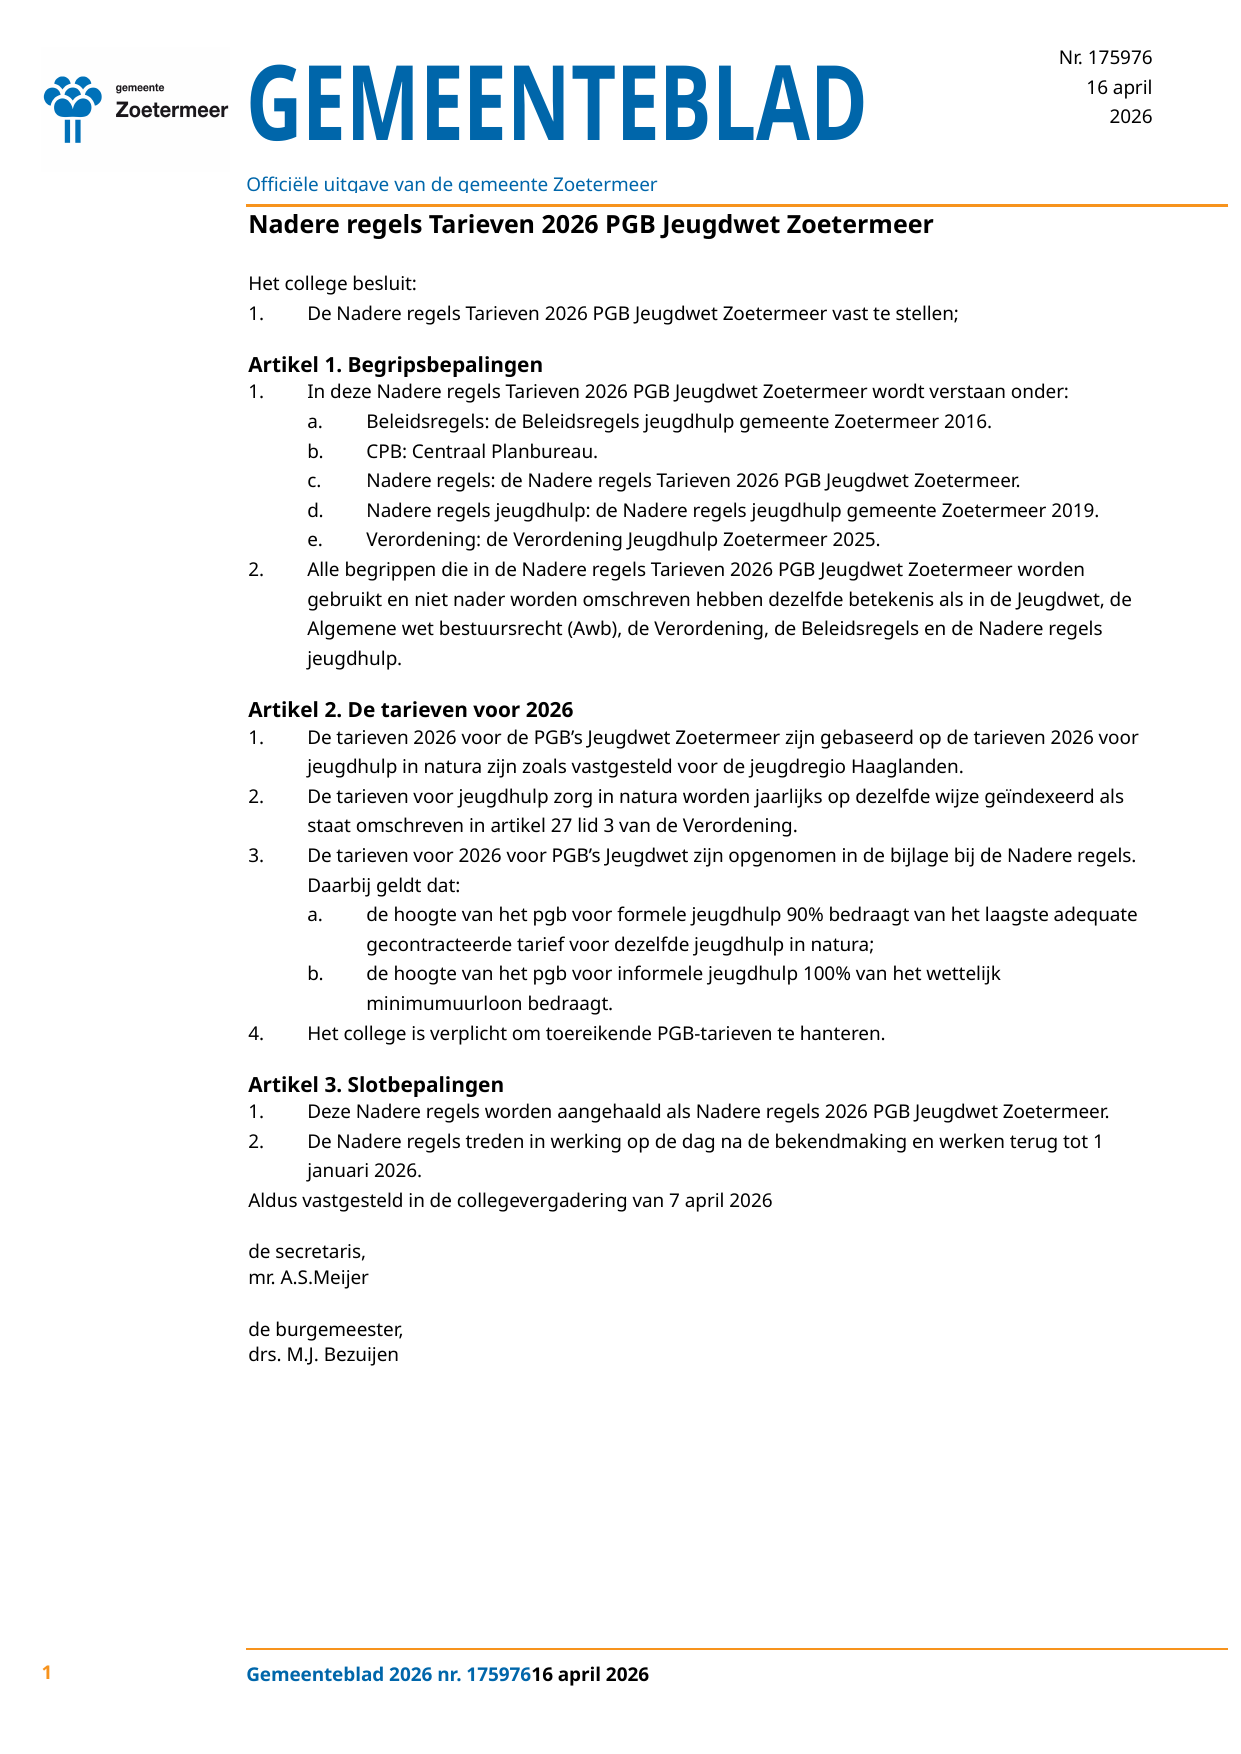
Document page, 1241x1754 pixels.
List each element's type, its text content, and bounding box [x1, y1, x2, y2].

list de hoogte van het pgb voor formele jeugdhulp 90% bedraagt van het laagste adequate gecontracteerde tarief voor dezelfde jeugdhulp in natura; [307, 901, 1152, 957]
text Artikel 3. Slotbepalingen [248, 1070, 1152, 1098]
list Verordening: de Verordening Jeugdhulp Zoetermeer 2025. [307, 527, 1152, 552]
list De Nadere regels treden in werking op de dag na de bekendmaking en werken terug tot 1 januari 2026. [248, 1128, 1152, 1183]
list Alle begrippen die in de Nadere regels Tarieven 2026 PGB Jeugdwet Zoetermeer worden gebruikt en niet nader worden omschreven hebben dezelfde betekenis als in de Jeugdwet, de Algemene wet bestuursrecht (Awb), de Verordening, de Beleidsregels en de Nadere regels jeugdhulp. [248, 556, 1152, 671]
list Nadere regels: de Nadere regels Tarieven 2026 PGB Jeugdwet Zoetermeer. [307, 467, 1152, 493]
picture [41, 47, 231, 172]
list Deze Nadere regels worden aangehaald als Nadere regels 2026 PGB Jeugdwet Zoetermeer. [248, 1098, 1152, 1124]
text Artikel 2. De tarieven voor 2026 [248, 695, 1152, 724]
list de hoogte van het pgb voor informele jeugdhulp 100% van het wettelijk minimumuurloon bedraagt. [307, 961, 1152, 1016]
text mr. A.S.Meijer [248, 1264, 1152, 1290]
list Beleidsregels: de Beleidsregels jeugdhulp gemeente Zoetermeer 2016. [307, 408, 1152, 434]
list De Nadere regels Tarieven 2026 PGB Jeugdwet Zoetermeer vast te stellen; [248, 300, 1152, 326]
list Nadere regels jeugdhulp: de Nadere regels jeugdhulp gemeente Zoetermeer 2019. [307, 497, 1152, 523]
text de secretaris, [248, 1239, 1152, 1264]
text Artikel 1. Begripsbepalingen [248, 350, 1152, 379]
text de burgemeester, [248, 1316, 1152, 1342]
list De tarieven 2026 voor de PGB’s Jeugdwet Zoetermeer zijn gebaseerd op de tarieven 2026 voor jeugdhulp in natura zijn zoals vastgesteld voor de jeugdregio Haaglanden. [248, 724, 1152, 779]
list De tarieven voor jeugdhulp zorg in natura worden jaarlijks op dezelfde wijze geïndexeerd als staat omschreven in artikel 27 lid 3 van de Verordening. [248, 783, 1152, 838]
text Aldus vastgesteld in de collegevergadering van 7 april 2026 [248, 1187, 1152, 1213]
text drs. M.J. Bezuijen [248, 1342, 1152, 1367]
list Het college is verplicht om toereikende PGB-tarieven te hanteren. [248, 1020, 1152, 1045]
text Het college besluit: [248, 270, 1152, 296]
list CPB: Centraal Planbureau. [307, 438, 1152, 464]
text Nadere regels Tarieven 2026 PGB Jeugdwet Zoetermeer [248, 207, 1152, 241]
list In deze Nadere regels Tarieven 2026 PGB Jeugdwet Zoetermeer wordt verstaan onder: [248, 379, 1152, 404]
list De tarieven voor 2026 voor PGB’s Jeugdwet zijn opgenomen in de bijlage bij de Nadere regels. Daarbij geldt dat: [248, 842, 1152, 897]
